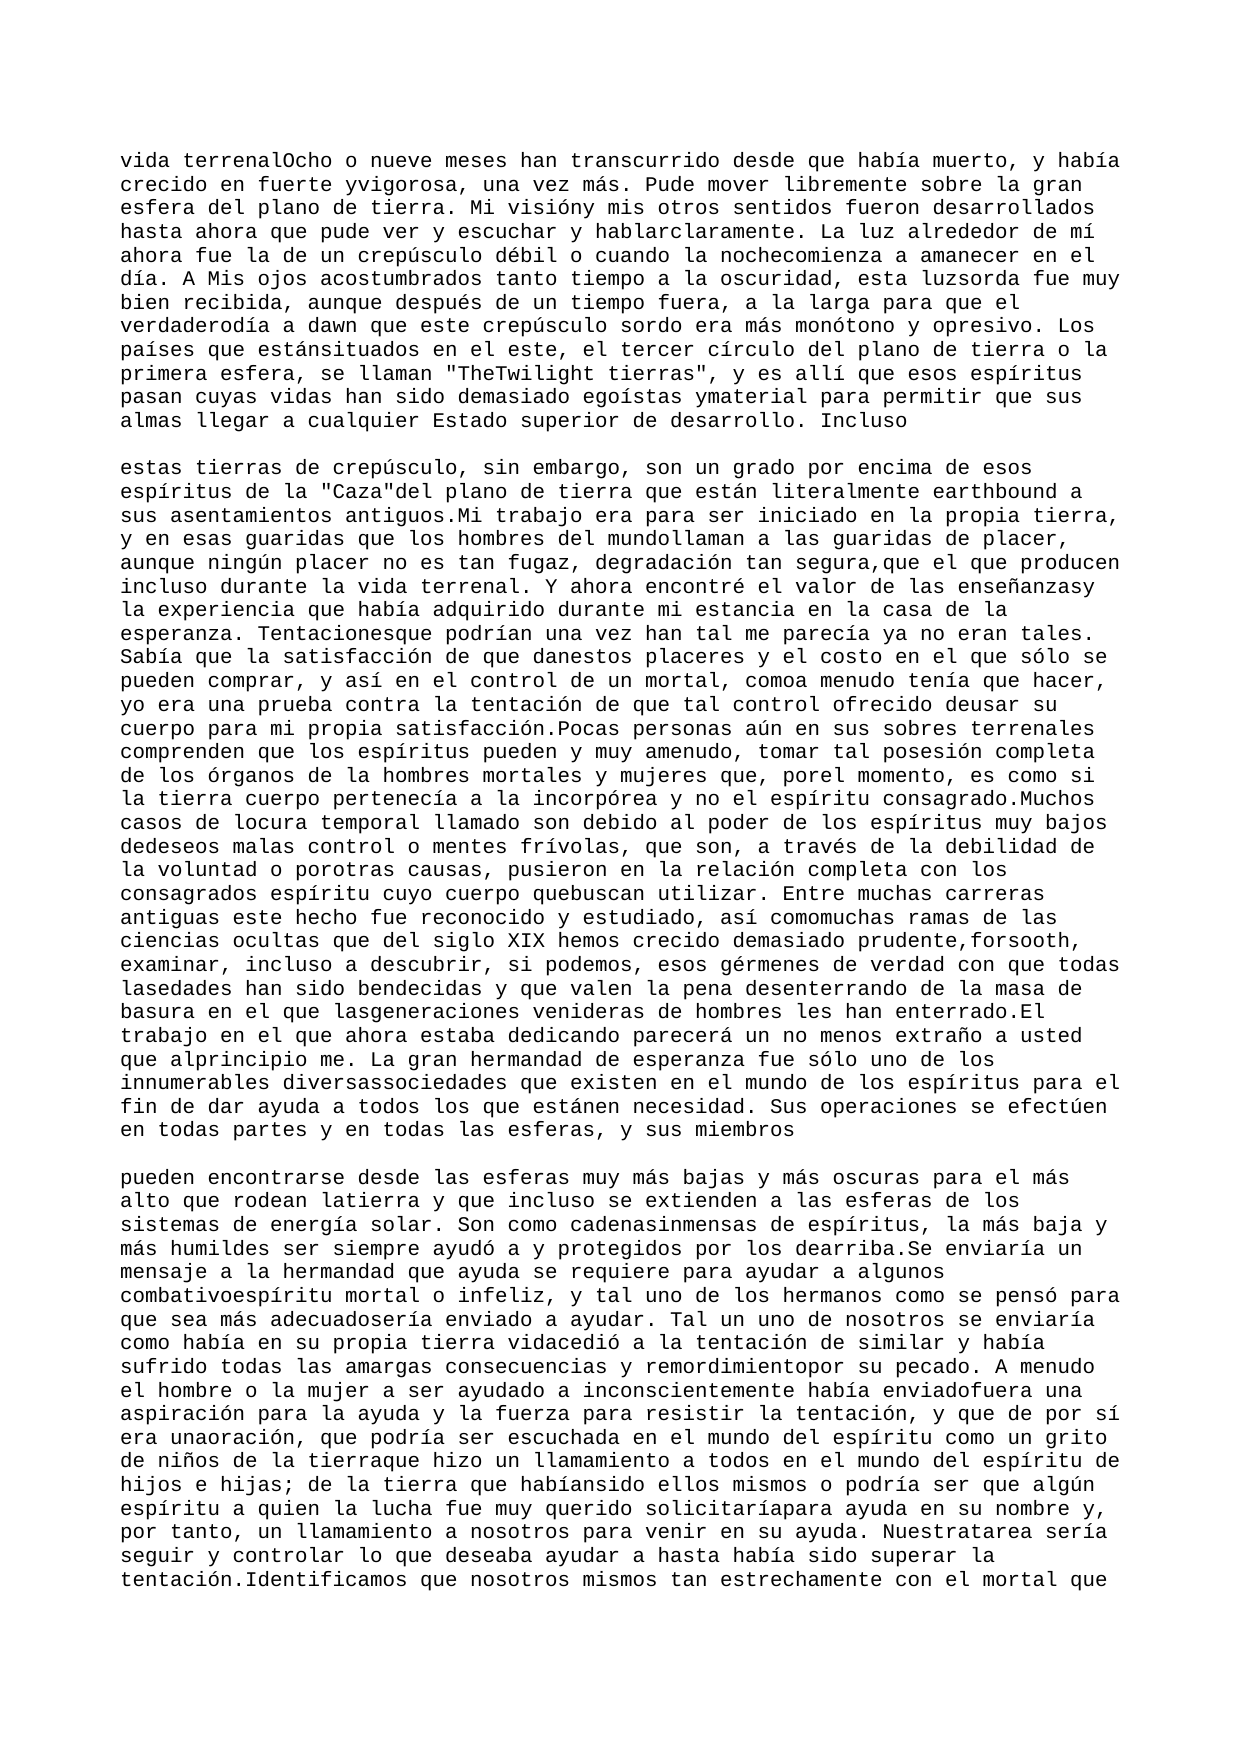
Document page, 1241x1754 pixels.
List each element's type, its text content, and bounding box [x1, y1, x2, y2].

text estas tierras de crepúsculo, sin embargo, son un grado por encima de esos espíritus de la "Caza"del plano de tierra que están literalmente earthbound a sus asentamientos antiguos.Mi trabajo era para ser iniciado en la propia tierra, y en esas guaridas que los hombres del mundollaman a las guaridas de placer, aunque ningún placer no es tan fugaz, degradación tan segura,que el que producen incluso durante la vida terrenal. Y ahora encontré el valor de las enseñanzasy la experiencia que había adquirido durante mi estancia en la casa de la esperanza. Tentacionesque podrían una vez han tal me parecía ya no eran tales. Sabía que la satisfacción de que danestos placeres y el costo en el que sólo se pueden comprar, y así en el control de un mortal, comoa menudo tenía que hacer, yo era una prueba contra la tentación de que tal control ofrecido deusar su cuerpo para mi propia satisfacción.Pocas personas aún en sus sobres terrenales comprenden que los espíritus pueden y muy amenudo, tomar tal posesión completa de los órganos de la hombres mortales y mujeres que, porel momento, es como si la tierra cuerpo pertenecía a la incorpórea y no el espíritu consagrado.Muchos casos de locura temporal llamado son debido al poder de los espíritus muy bajos dedeseos malas control o mentes frívolas, que son, a través de la debilidad de la voluntad o porotras causas, pusieron en la relación completa con los consagrados espíritu cuyo cuerpo quebuscan utilizar. Entre muchas carreras antiguas este hecho fue reconocido y estudiado, así comomuchas ramas de las ciencias ocultas que del siglo XIX hemos crecido demasiado prudente,forsooth, examinar, incluso a descubrir, si podemos, esos gérmenes de verdad con que todas lasedades han sido bendecidas y que valen la pena desenterrando de la masa de basura en el que lasgeneraciones venideras de hombres les han enterrado.El trabajo en el que ahora estaba dedicando parecerá un no menos extraño a usted que alprincipio me. La gran hermandad de esperanza fue sólo uno de los innumerables diversassociedades que existen en el mundo de los espíritus para el fin de dar ayuda a todos los que estánen necesidad. Sus operaciones se efectúen en todas partes y en todas las esferas, y sus miembros [120, 457, 1120, 1143]
text vida terrenalOcho o nueve meses han transcurrido desde que había muerto, y había crecido en fuerte yvigorosa, una vez más. Pude mover libremente sobre la gran esfera del plano de tierra. Mi visióny mis otros sentidos fueron desarrollados hasta ahora que pude ver y escuchar y hablarclaramente. La luz alrededor de mí ahora fue la de un crepúsculo débil o cuando la nochecomienza a amanecer en el día. A Mis ojos acostumbrados tanto tiempo a la oscuridad, esta luzsorda fue muy bien recibida, aunque después de un tiempo fuera, a la larga para que el verdaderodía a dawn que este crepúsculo sordo era más monótono y opresivo. Los países que estánsituados en el este, el tercer círculo del plano de tierra o la primera esfera, se llaman "TheTwilight tierras", y es allí que esos espíritus pasan cuyas vidas han sido demasiado egoístas ymaterial para permitir que sus almas llegar a cualquier Estado superior de desarrollo. Incluso [120, 150, 1120, 434]
text pueden encontrarse desde las esferas muy más bajas y más oscuras para el más alto que rodean latierra y que incluso se extienden a las esferas de los sistemas de energía solar. Son como cadenasinmensas de espíritus, la más baja y más humildes ser siempre ayudó a y protegidos por los dearriba.Se enviaría un mensaje a la hermandad que ayuda se requiere para ayudar a algunos combativoespíritu mortal o infeliz, y tal uno de los hermanos como se pensó para que sea más adecuadosería enviado a ayudar. Tal un uno de nosotros se enviaría como había en su propia tierra vidacedió a la tentación de similar y había sufrido todas las amargas consecuencias y remordimientopor su pecado. A menudo el hombre o la mujer a ser ayudado a inconscientemente había enviadofuera una aspiración para la ayuda y la fuerza para resistir la tentación, y que de por sí era unaoración, que podría ser escuchada en el mundo del espíritu como un grito de niños de la tierraque hizo un llamamiento a todos en el mundo del espíritu de hijos e hijas; de la tierra que habíansido ellos mismos o podría ser que algún espíritu a quien la lucha fue muy querido solicitaríapara ayuda en su nombre y, por tanto, un llamamiento a nosotros para venir en su ayuda. Nuestratarea sería seguir y controlar lo que deseaba ayudar a hasta había sido superar la tentación.Identificamos que nosotros mismos tan estrechamente con el mortal que [120, 1167, 1120, 1592]
